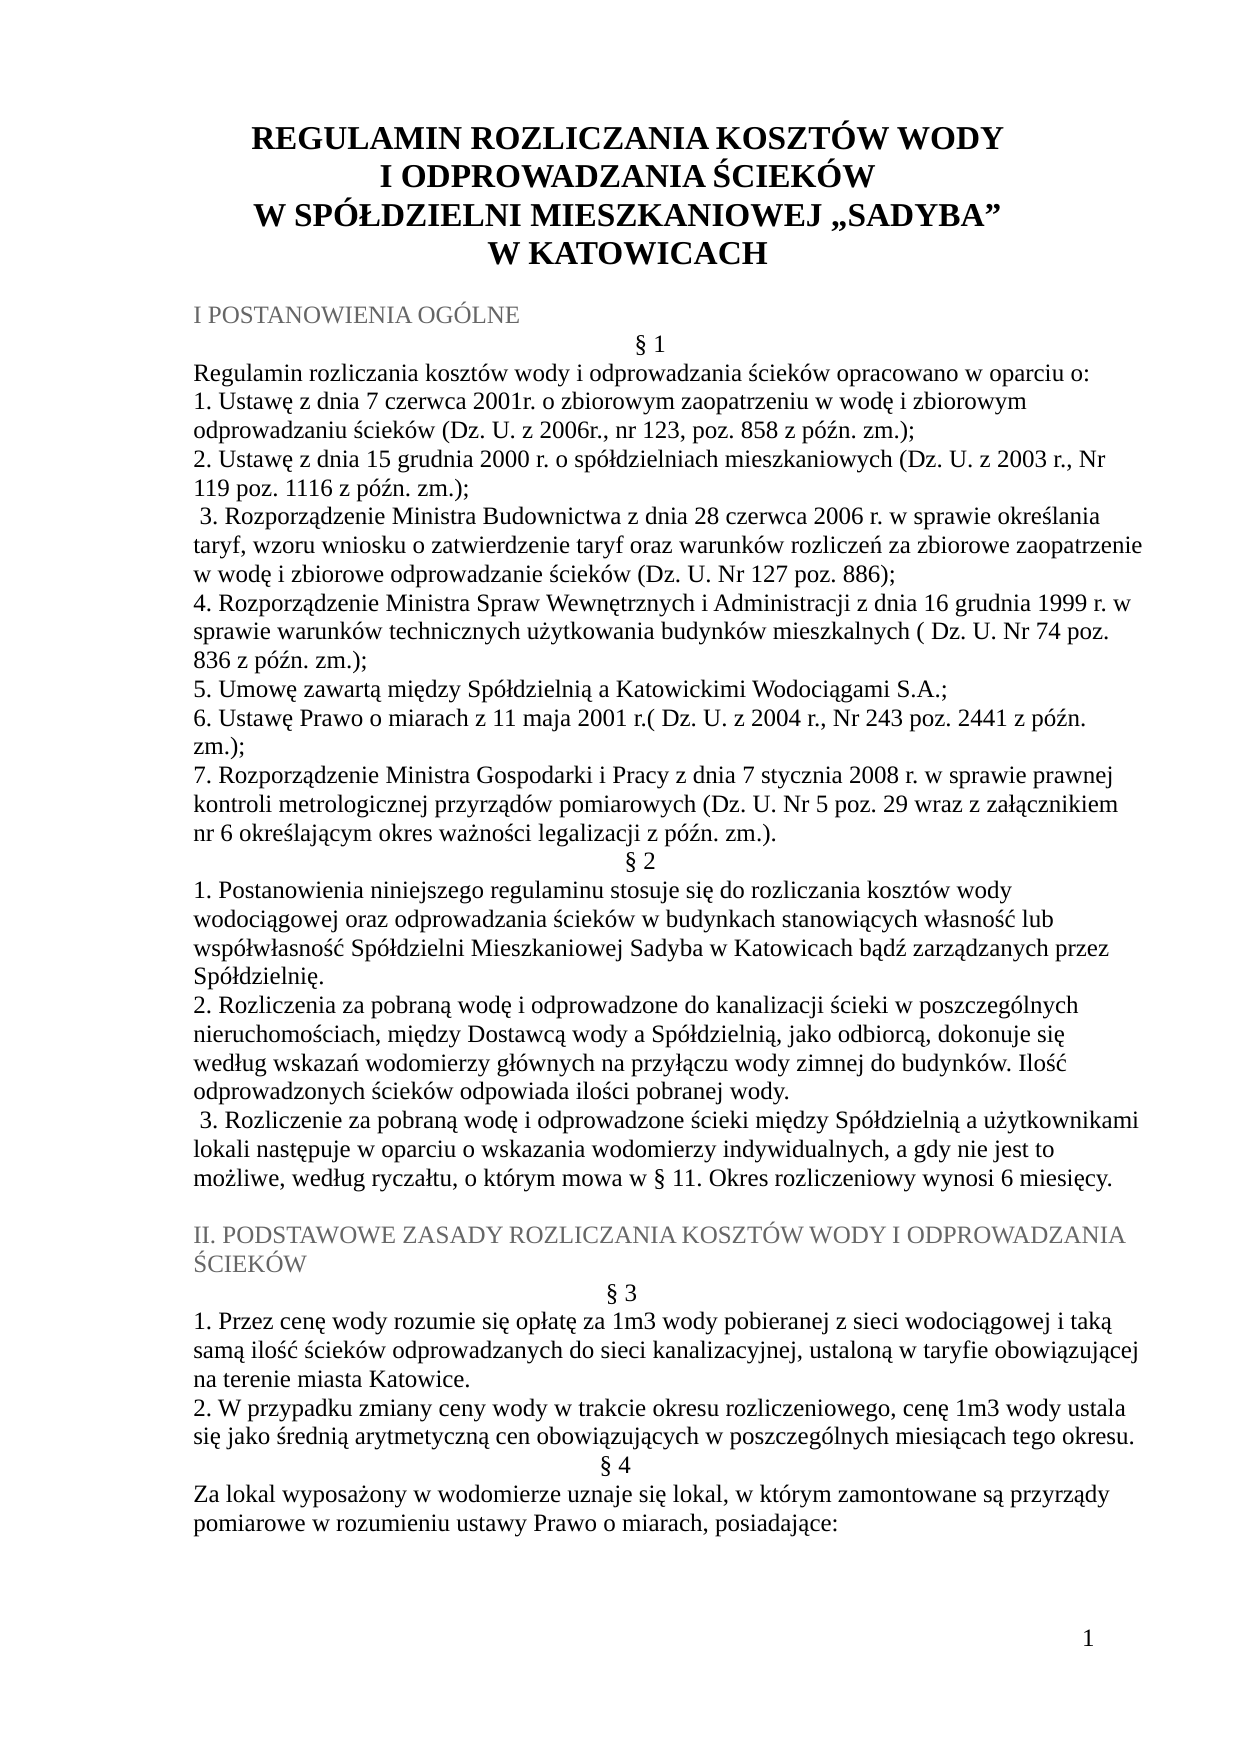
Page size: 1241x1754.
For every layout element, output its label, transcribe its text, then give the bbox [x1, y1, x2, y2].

text REGULAMIN ROZLICZANIA KOSZTÓW WODY [118, 118, 1145, 156]
text 1 [118, 1623, 1145, 1651]
list § 3 [493, 1278, 1145, 1306]
list I POSTANOWIENIA OGÓLNE [156, 300, 1145, 329]
list 6. Ustawę Prawo o miarach z 11 maja 2001 r.( Dz. U. z 2004 r., Nr 243 poz. 2441 z późn. zm.); [156, 703, 1145, 760]
list 1. Ustawę z dnia 7 czerwca 2001r. o zbiorowym zaopatrzeniu w wodę i zbiorowym odprowadzaniu ścieków (Dz. U. z 2006r., nr 123, poz. 858 z późn. zm.); [156, 386, 1145, 444]
text W SPÓŁDZIELNI MIESZKANIOWEJ „SADYBA” [118, 195, 1145, 233]
list Regulamin rozliczania kosztów wody i odprowadzania ścieków opracowano w oparciu o: [156, 358, 1145, 386]
list 7. Rozporządzenie Ministra Gospodarki i Pracy z dnia 7 stycznia 2008 r. w sprawie prawnej kontroli metrologicznej przyrządów pomiarowych (Dz. U. Nr 5 poz. 29 wraz z załącznikiem nr 6 określającym okres ważności legalizacji z późn. zm.). [156, 760, 1145, 846]
list 2. Rozliczenia za pobraną wodę i odprowadzone do kanalizacji ścieki w poszczególnych nieruchomościach, między Dostawcą wody a Spółdzielnią, jako odbiorcą, dokonuje się według wskazań wodomierzy głównych na przyłączu wody zimnej do budynków. Ilość odprowadzonych ścieków odpowiada ilości pobranej wody. [156, 990, 1145, 1105]
list 3. Rozliczenie za pobraną wodę i odprowadzone ścieki między Spółdzielnią a użytkownikami lokali następuje w oparciu o wskazania wodomierzy indywidualnych, a gdy nie jest to możliwe, według ryczałtu, o którym mowa w § 11. Okres rozliczeniowy wynosi 6 miesięcy. [156, 1105, 1145, 1191]
list 1. Przez cenę wody rozumie się opłatę za 1m3 wody pobieranej z sieci wodociągowej i taką samą ilość ścieków odprowadzanych do sieci kanalizacyjnej, ustaloną w taryfie obowiązującej na terenie miasta Katowice. [156, 1306, 1145, 1393]
list Za lokal wyposażony w wodomierze uznaje się lokal, w którym zamontowane są przyrządy pomiarowe w rozumieniu ustawy Prawo o miarach, posiadające: [156, 1479, 1145, 1536]
text I ODPROWADZANIA ŚCIEKÓW [118, 156, 1145, 195]
list § 2 [493, 846, 1145, 875]
list 4. Rozporządzenie Ministra Spraw Wewnętrznych i Administracji z dnia 16 grudnia 1999 r. w sprawie warunków technicznych użytkowania budynków mieszkalnych ( Dz. U. Nr 74 poz. 836 z późn. zm.); [156, 588, 1145, 674]
list 2. Ustawę z dnia 15 grudnia 2000 r. o spółdzielniach mieszkaniowych (Dz. U. z 2003 r., Nr 119 poz. 1116 z późn. zm.); [156, 444, 1145, 501]
list § 1 [156, 329, 1145, 358]
list 3. Rozporządzenie Ministra Budownictwa z dnia 28 czerwca 2006 r. w sprawie określania taryf, wzoru wniosku o zatwierdzenie taryf oraz warunków rozliczeń za zbiorowe zaopatrzenie w wodę i zbiorowe odprowadzanie ścieków (Dz. U. Nr 127 poz. 886); [156, 501, 1145, 588]
list § 4 [493, 1450, 1145, 1479]
list 2. W przypadku zmiany ceny wody w trakcie okresu rozliczeniowego, cenę 1m3 wody ustala się jako średnią arytmetyczną cen obowiązujących w poszczególnych miesiącach tego okresu. [156, 1393, 1145, 1450]
list 1. Postanowienia niniejszego regulaminu stosuje się do rozliczania kosztów wody wodociągowej oraz odprowadzania ścieków w budynkach stanowiących własność lub współwłasność Spółdzielni Mieszkaniowej Sadyba w Katowicach bądź zarządzanych przez Spółdzielnię. [156, 875, 1145, 990]
list II. PODSTAWOWE ZASADY ROZLICZANIA KOSZTÓW WODY I ODPROWADZANIA ŚCIEKÓW [156, 1220, 1145, 1278]
text W KATOWICACH [118, 233, 1145, 271]
list 5. Umowę zawartą między Spółdzielnią a Katowickimi Wodociągami S.A.; [156, 674, 1145, 703]
